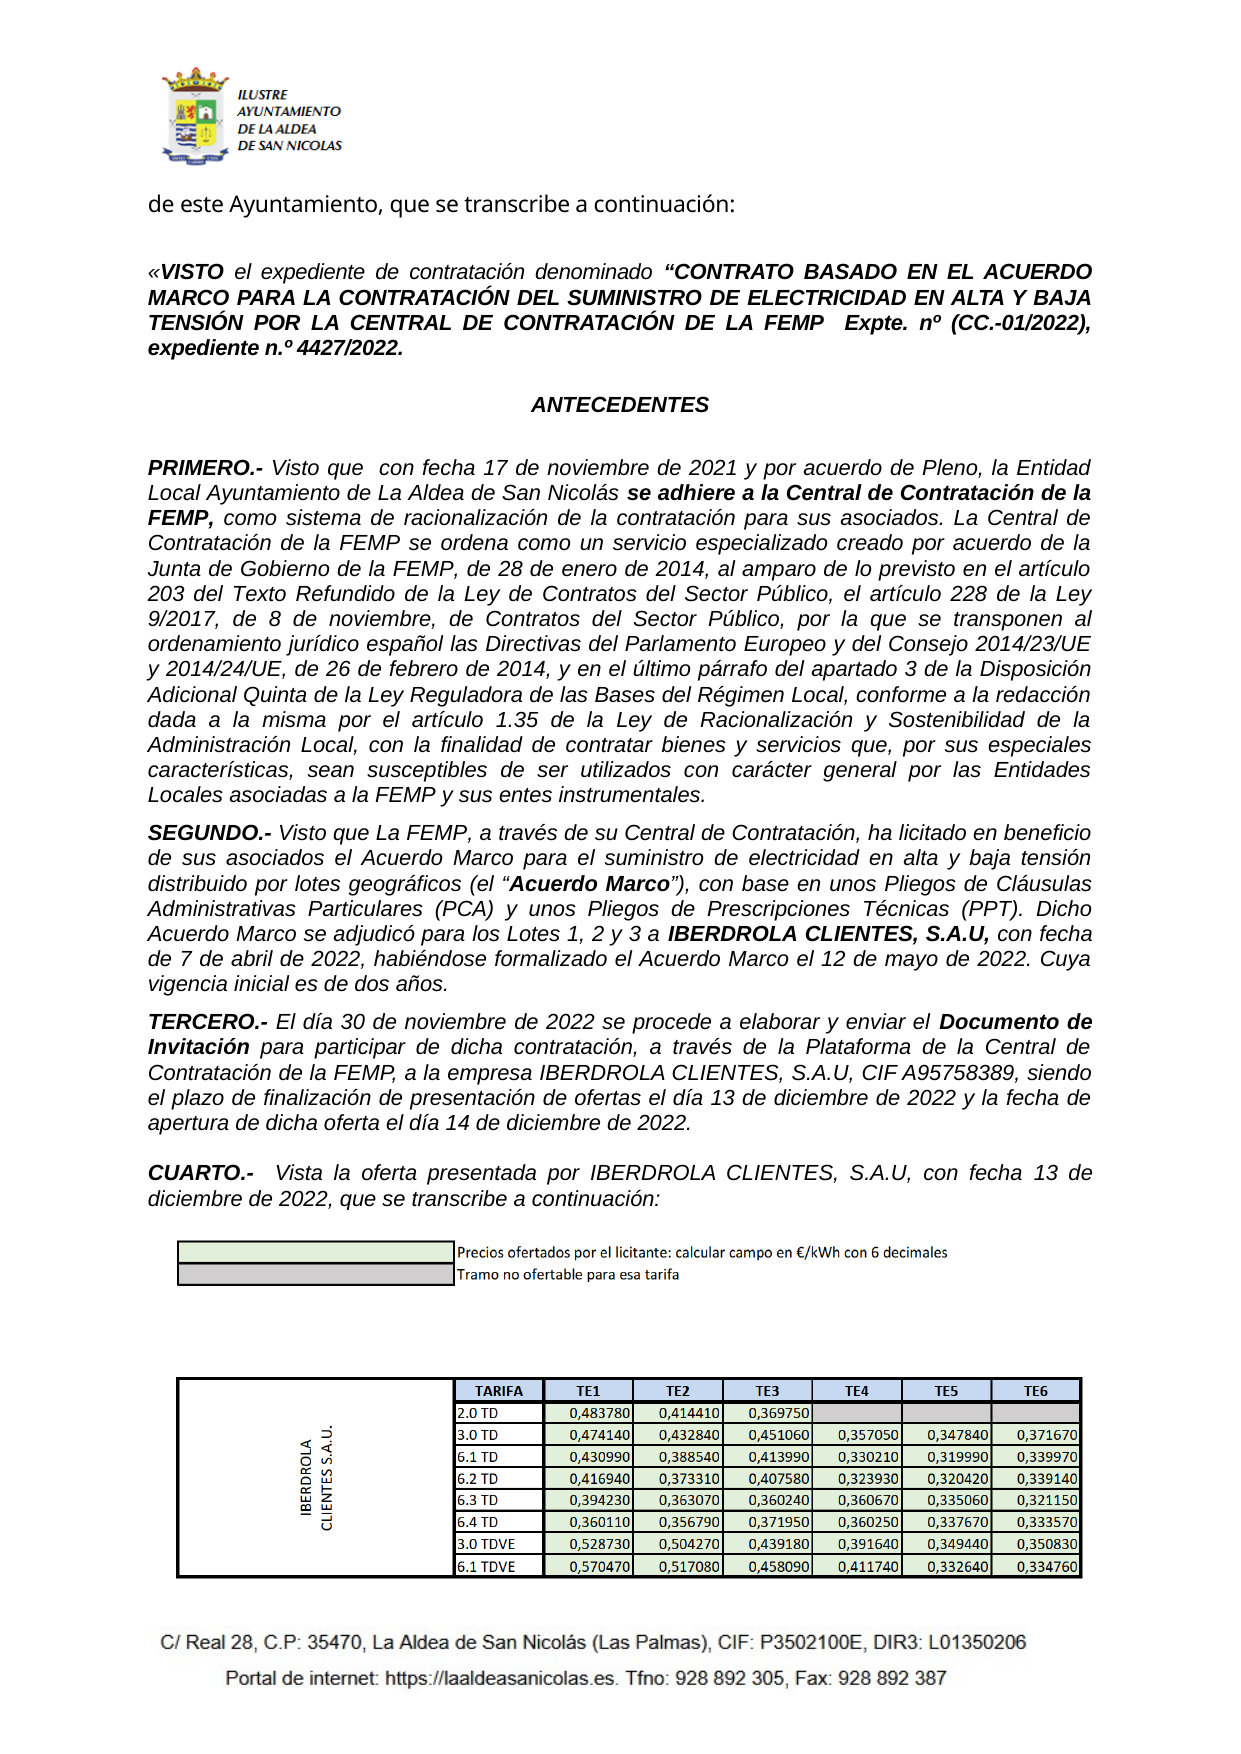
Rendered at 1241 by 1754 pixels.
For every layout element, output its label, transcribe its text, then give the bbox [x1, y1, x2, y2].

picture [148, 1626, 1034, 1694]
text de este Ayuntamiento, que se transcribe a continuación: [148, 188, 1093, 220]
text SEGUNDO.- Visto que La FEMP, a través de su Central de Contratación, ha licitado en beneficio de sus asociados el Acuerdo Marco para el suministro de electricidad en alta y baja tensión distribuido por lotes geográficos (el “Acuerdo Marco”), con base en unos Pliegos de Cláusulas Administrativas Particulares (PCA) y unos Pliegos de Prescripciones Técnicas (PPT). Dicho Acuerdo Marco se adjudicó para los Lotes 1, 2 y 3 a IBERDROLA CLIENTES, S.A.U, con fecha de 7 de abril de 2022, habiéndose formalizado el Acuerdo Marco el 12 de mayo de 2022. Cuya vigencia inicial es de dos años. [148, 820, 1093, 997]
text «VISTO el expediente de contratación denominado “CONTRATO BASADO EN EL ACUERDO MARCO PARA LA CONTRATACIÓN DEL SUMINISTRO DE ELECTRICIDAD EN ALTA Y BAJA TENSIÓN POR LA CENTRAL DE CONTRATACIÓN DE LA FEMP Expte. nº (CC.-01/2022), expediente n.º 4427/2022. [148, 259, 1093, 360]
picture [148, 59, 358, 173]
text ANTECEDENTES [148, 392, 1093, 417]
text PRIMERO.- Visto que con fecha 17 de noviembre de 2021 y por acuerdo de Pleno, la Entidad Local Ayuntamiento de La Aldea de San Nicolás se adhiere a la Central de Contratación de la FEMP, como sistema de racionalización de la contratación para sus asociados. La Central de Contratación de la FEMP se ordena como un servicio especializado creado por acuerdo de la Junta de Gobierno de la FEMP, de 28 de enero de 2014, al amparo de lo previsto en el artículo 203 del Texto Refundido de la Ley de Contratos del Sector Público, el artículo 228 de la Ley 9/2017, de 8 de noviembre, de Contratos del Sector Público, por la que se transponen al ordenamiento jurídico español las Directivas del Parlamento Europeo y del Consejo 2014/23/UE y 2014/24/UE, de 26 de febrero de 2014, y en el último párrafo del apartado 3 de la Disposición Adicional Quinta de la Ley Reguladora de las Bases del Régimen Local, conforme a la redacción dada a la misma por el artículo 1.35 de la Ley de Racionalización y Sostenibilidad de la Administración Local, con la finalidad de contratar bienes y servicios que, por sus especiales características, sean susceptibles de ser utilizados con carácter general por las Entidades Locales asociadas a la FEMP y sus entes instrumentales. [148, 455, 1093, 808]
picture [147, 1210, 1138, 1584]
text TERCERO.- El día 30 de noviembre de 2022 se procede a elaborar y enviar el Documento de Invitación para participar de dicha contratación, a través de la Plataforma de la Central de Contratación de la FEMP, a la empresa IBERDROLA CLIENTES, S.A.U, CIF A95758389, siendo el plazo de finalización de presentación de ofertas el día 13 de diciembre de 2022 y la fecha de apertura de dicha oferta el día 14 de diciembre de 2022. [148, 1009, 1093, 1135]
text CUARTO.- Vista la oferta presentada por IBERDROLA CLIENTES, S.A.U, con fecha 13 de diciembre de 2022, que se transcribe a continuación: [148, 1160, 1093, 1210]
